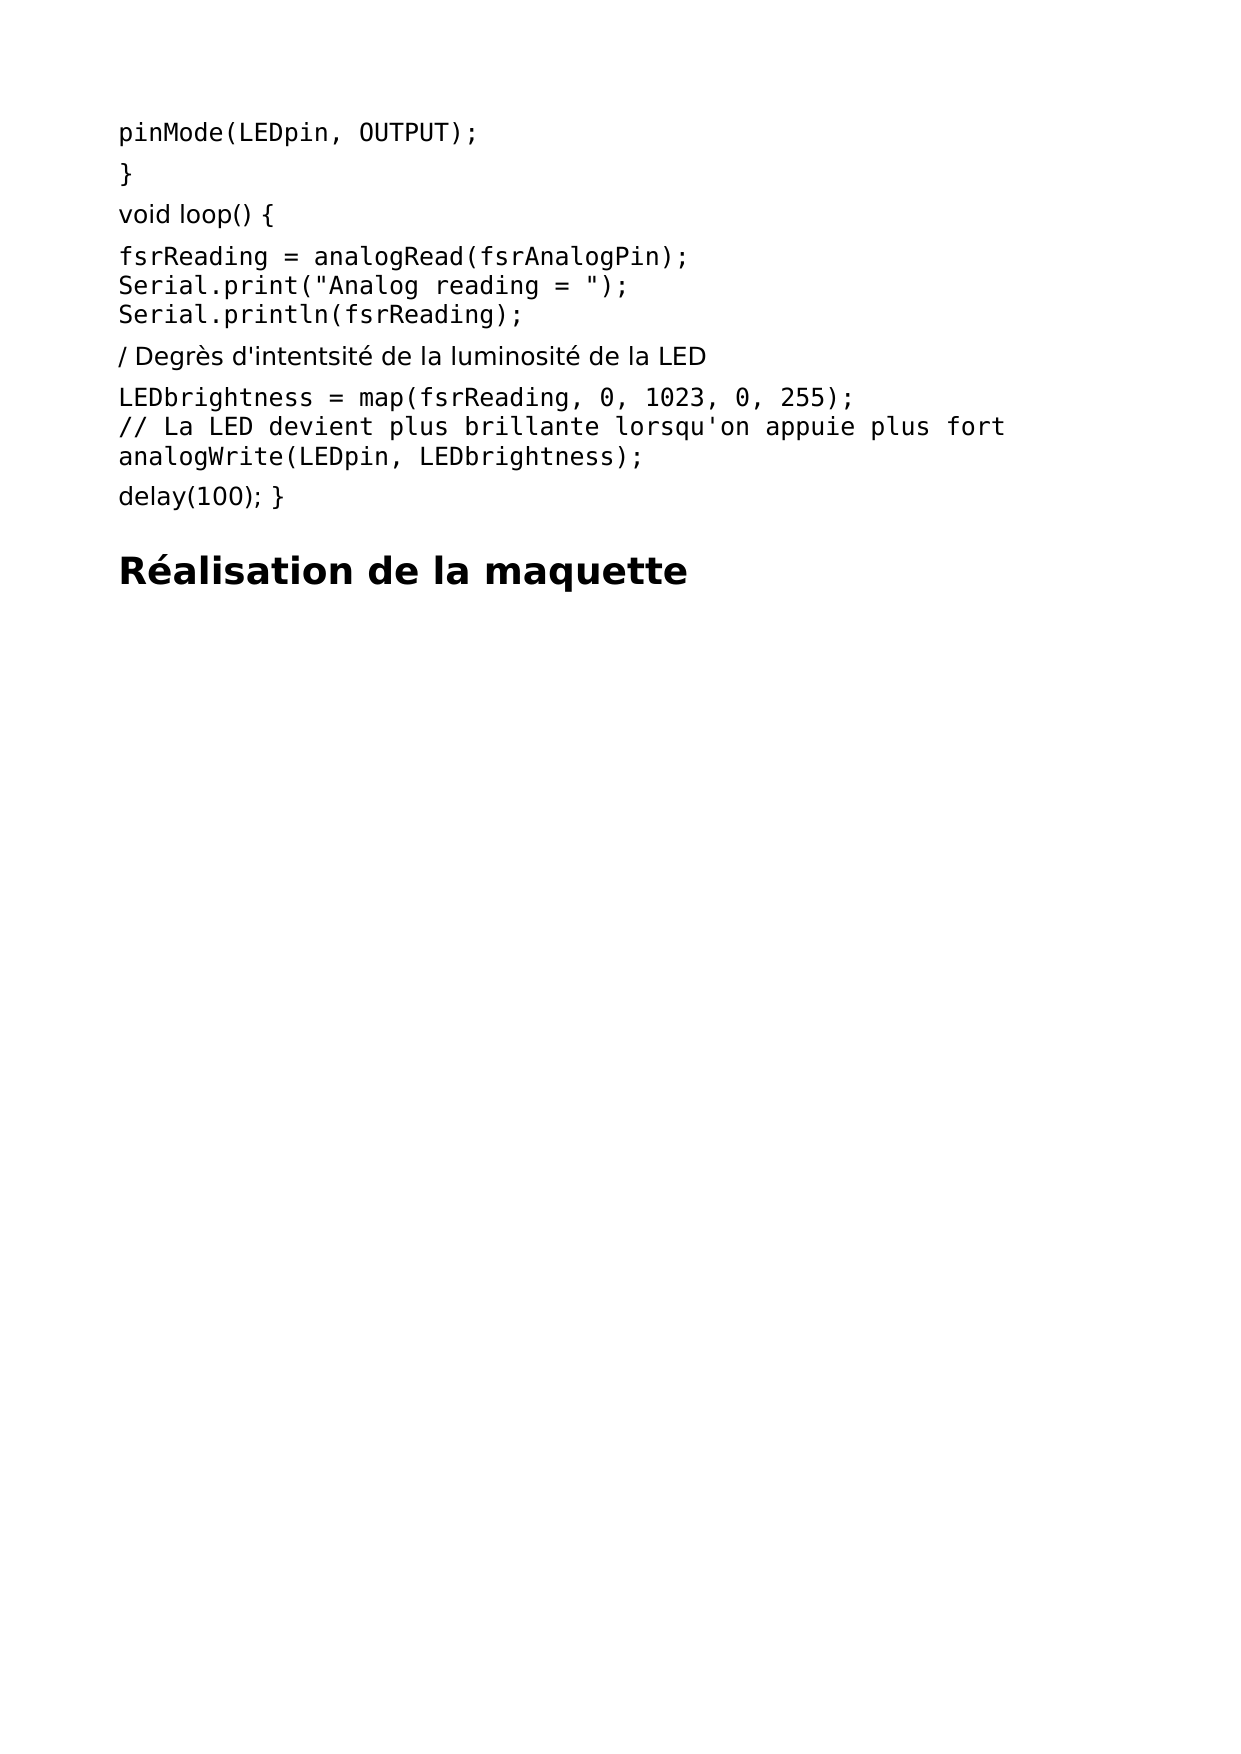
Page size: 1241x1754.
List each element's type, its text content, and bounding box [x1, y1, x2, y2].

text / Degrès d'intentsité de la luminosité de la LED [118, 342, 1122, 371]
text LEDbrightness = map(fsrReading, 0, 1023, 0, 255); // La LED devient plus brillante lorsqu'on appuie plus fort analogWrite(LEDpin, LEDbrightness); [118, 383, 1122, 471]
subtitle Réalisation de la maquette [118, 549, 1122, 593]
text } [118, 159, 1122, 188]
text delay(100); } [118, 483, 1122, 512]
text pinMode(LEDpin, OUTPUT); [118, 118, 1122, 147]
text void loop() { [118, 201, 1122, 230]
text fsrReading = analogRead(fsrAnalogPin); Serial.print("Analog reading = "); Serial.println(fsrReading); [118, 242, 1122, 330]
